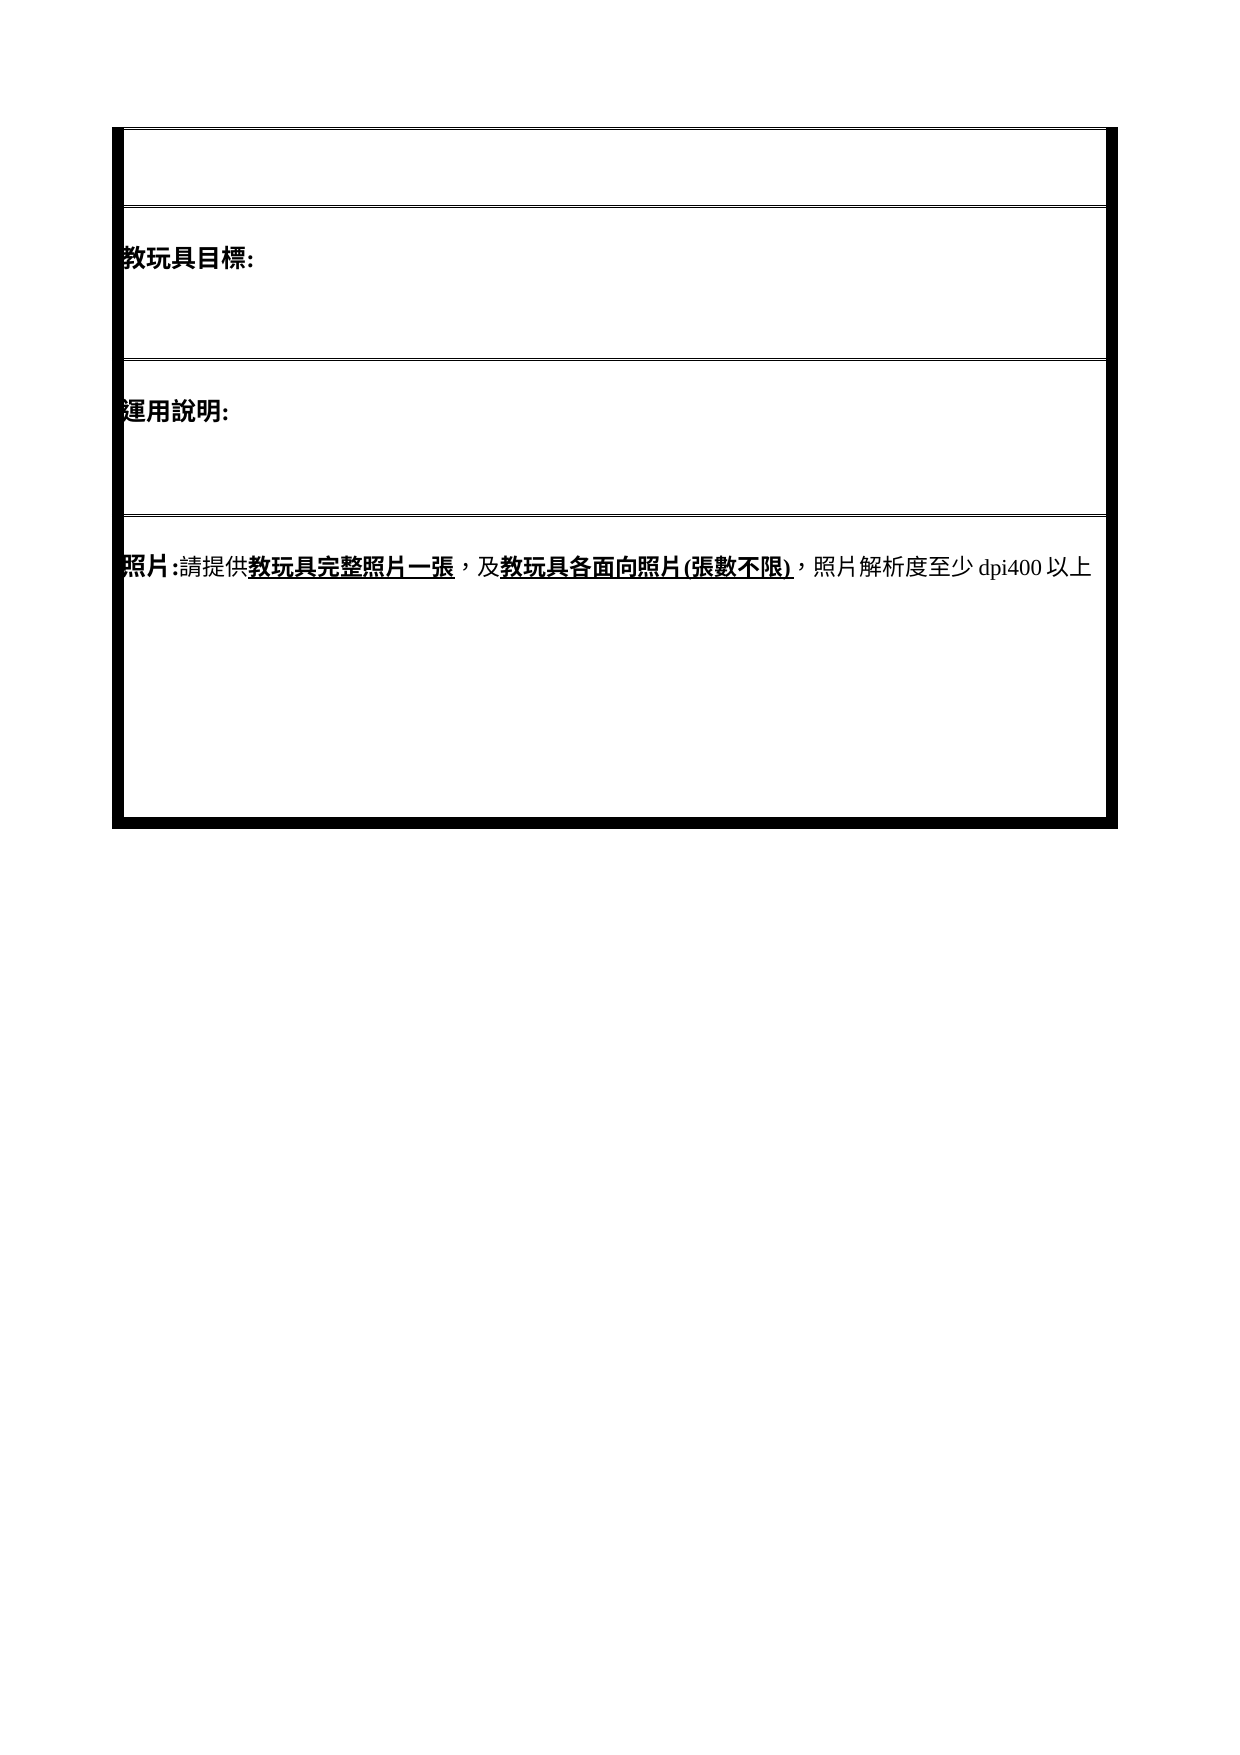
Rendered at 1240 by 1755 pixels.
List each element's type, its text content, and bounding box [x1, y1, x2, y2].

table_cell [124, 130, 1106, 205]
table_cell 教玩具目標: [124, 208, 1106, 358]
table_cell 運用說明: [124, 361, 1106, 513]
table_cell 照片:請提供教玩具完整照片一張，及教玩具各面向照片(張數不限)，照片解析度至少dpi400以上 [124, 517, 1106, 817]
